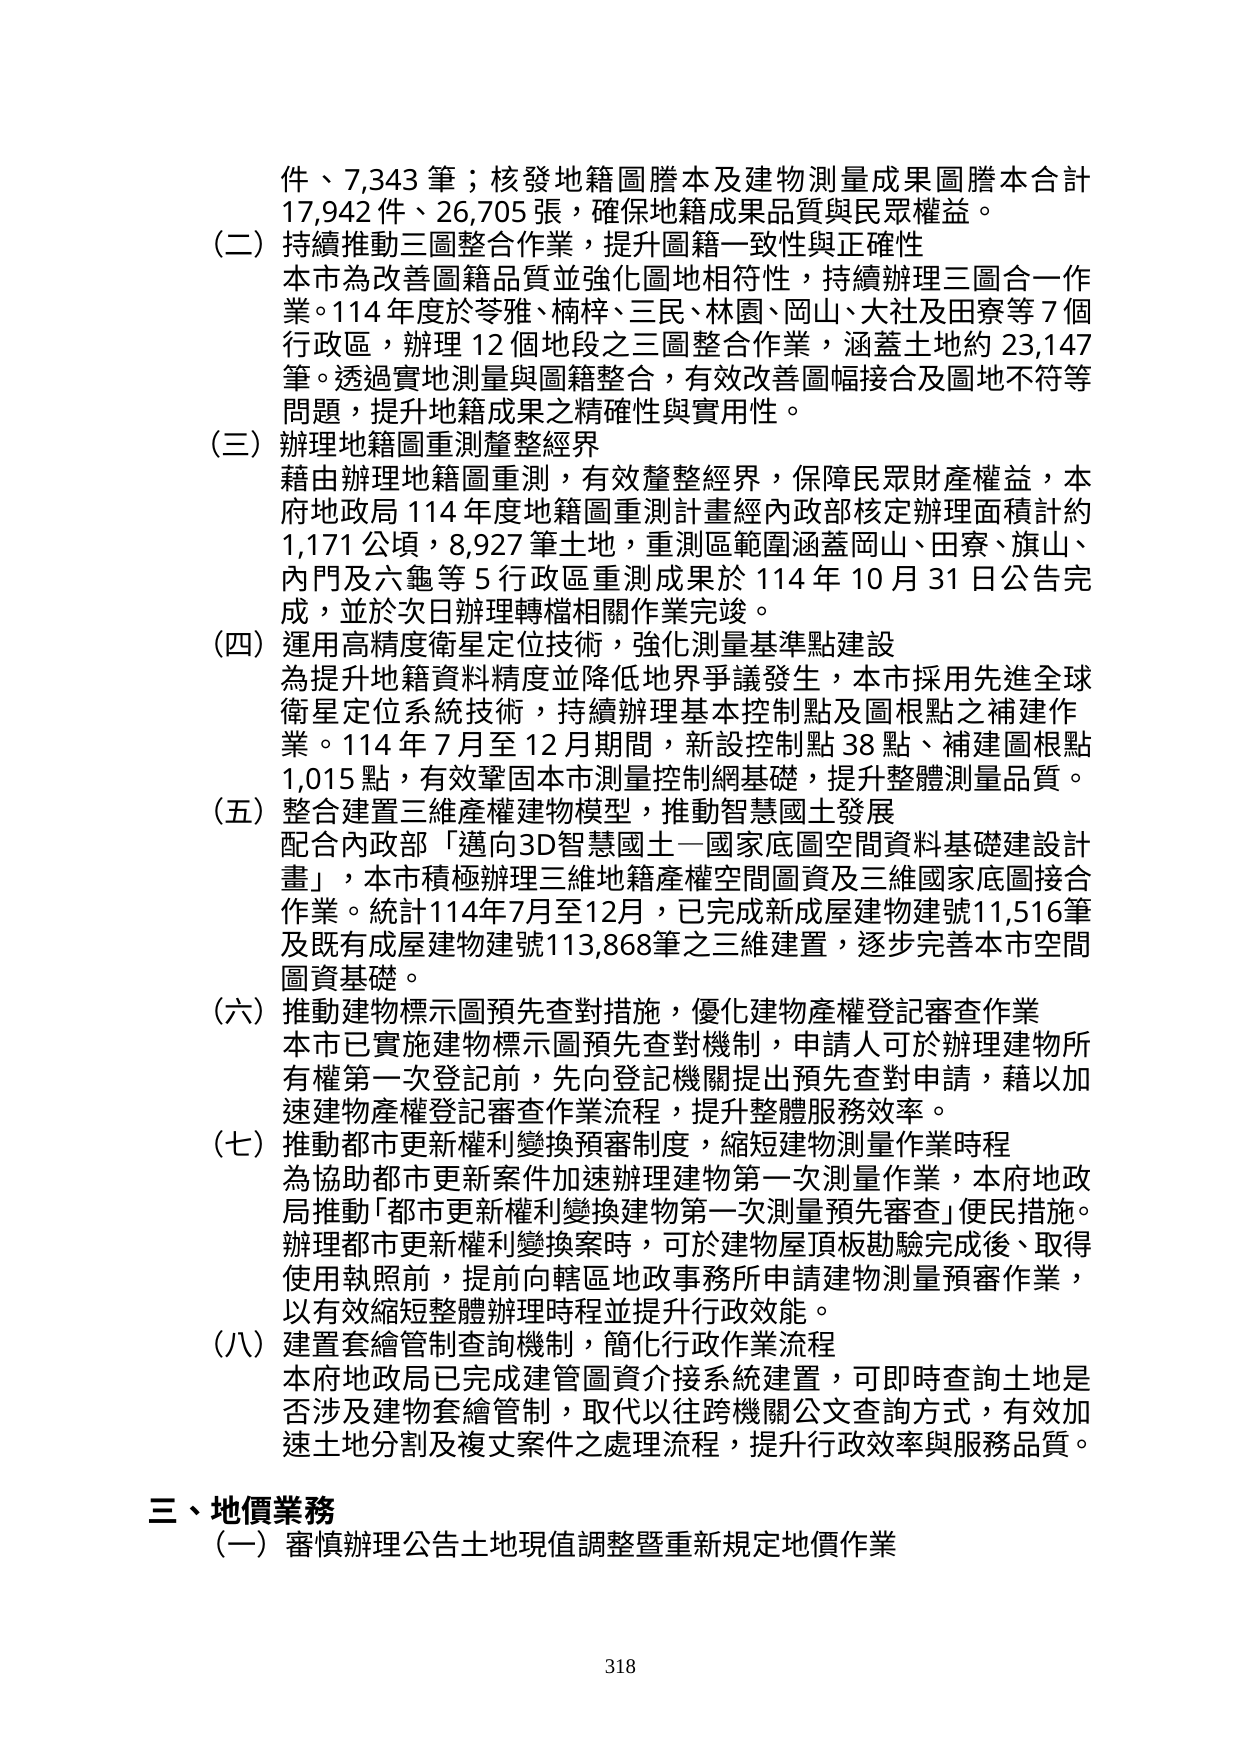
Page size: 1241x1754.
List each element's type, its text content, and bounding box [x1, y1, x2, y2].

text 為協助都市更新案件加速辦理建物第一次測量作業，本府地政局推動「都市更新權利變換建物第一次測量預先審查」便民措施。辦理都市更新權利變換案時，可於建物屋頂板勘驗完成後、取得使用執照前，提前向轄區地政事務所申請建物測量預審作業，以有效縮短整體辦理時程並提升行政效能。 [283, 1162, 1092, 1329]
text 藉由辦理地籍圖重測，有效釐整經界，保障民眾財產權益，本府地政局114年度地籍圖重測計畫經內政部核定辦理面積計約1,171公頃，8,927筆土地，重測區範圍涵蓋岡山、田寮、旗山、內門及六龜等5行政區重測成果於114年10月31日公告完成，並於次日辦理轉檔相關作業完竣。 [281, 462, 1092, 629]
text 件、7,343筆；核發地籍圖謄本及建物測量成果圖謄本合計17,942件、26,705張，確保地籍成果品質與民眾權益。 [280, 164, 1092, 229]
text （五）整合建置三維產權建物模型，推動智慧國土發展 [195, 796, 1092, 829]
text 本府地政局已完成建管圖資介接系統建置，可即時查詢土地是否涉及建物套繪管制，取代以往跨機關公文查詢方式，有效加速土地分割及複丈案件之處理流程，提升行政效率與服務品質。 [283, 1362, 1092, 1462]
text 配合內政部「邁向3D智慧國土—國家底圖空間資料基礎建設計畫」，本市積極辦理三維地籍產權空間圖資及三維國家底圖接合作業。統計114年7月至12月，已完成新成屋建物建號11,516筆及既有成屋建物建號113,868筆之三維建置，逐步完善本市空間圖資基礎。 [281, 829, 1092, 996]
text （一）審慎辦理公告土地現值調整暨重新規定地價作業 [148, 1529, 1092, 1562]
text 本市已實施建物標示圖預先查對機制，申請人可於辦理建物所有權第一次登記前，先向登記機關提出預先查對申請，藉以加速建物產權登記審查作業流程，提升整體服務效率。 [283, 1029, 1092, 1129]
text 本市為改善圖籍品質並強化圖地相符性，持續辦理三圖合一作業。114年度於苓雅、楠梓、三民、林園、岡山、大社及田寮等7個行政區，辦理12個地段之三圖整合作業，涵蓋土地約23,147筆。透過實地測量與圖籍整合，有效改善圖幅接合及圖地不符等問題，提升地籍成果之精確性與實用性。 [283, 262, 1092, 429]
text （二）持續推動三圖整合作業，提升圖籍一致性與正確性 [195, 229, 1092, 262]
text 三、地價業務 [148, 1496, 1092, 1529]
text （三）辦理地籍圖重測釐整經界 [192, 429, 1092, 462]
text （七）推動都市更新權利變換預審制度，縮短建物測量作業時程 [195, 1129, 1092, 1162]
text （六）推動建物標示圖預先查對措施，優化建物產權登記審查作業 [195, 996, 1092, 1029]
text （四）運用高精度衛星定位技術，強化測量基準點建設 [195, 629, 1092, 662]
text （八）建置套繪管制查詢機制，簡化行政作業流程 [195, 1329, 1092, 1362]
text 為提升地籍資料精度並降低地界爭議發生，本市採用先進全球衛星定位系統技術，持續辦理基本控制點及圖根點之補建作業。114年7月至12月期間，新設控制點38點、補建圖根點1,015點，有效鞏固本市測量控制網基礎，提升整體測量品質。 [281, 662, 1092, 796]
